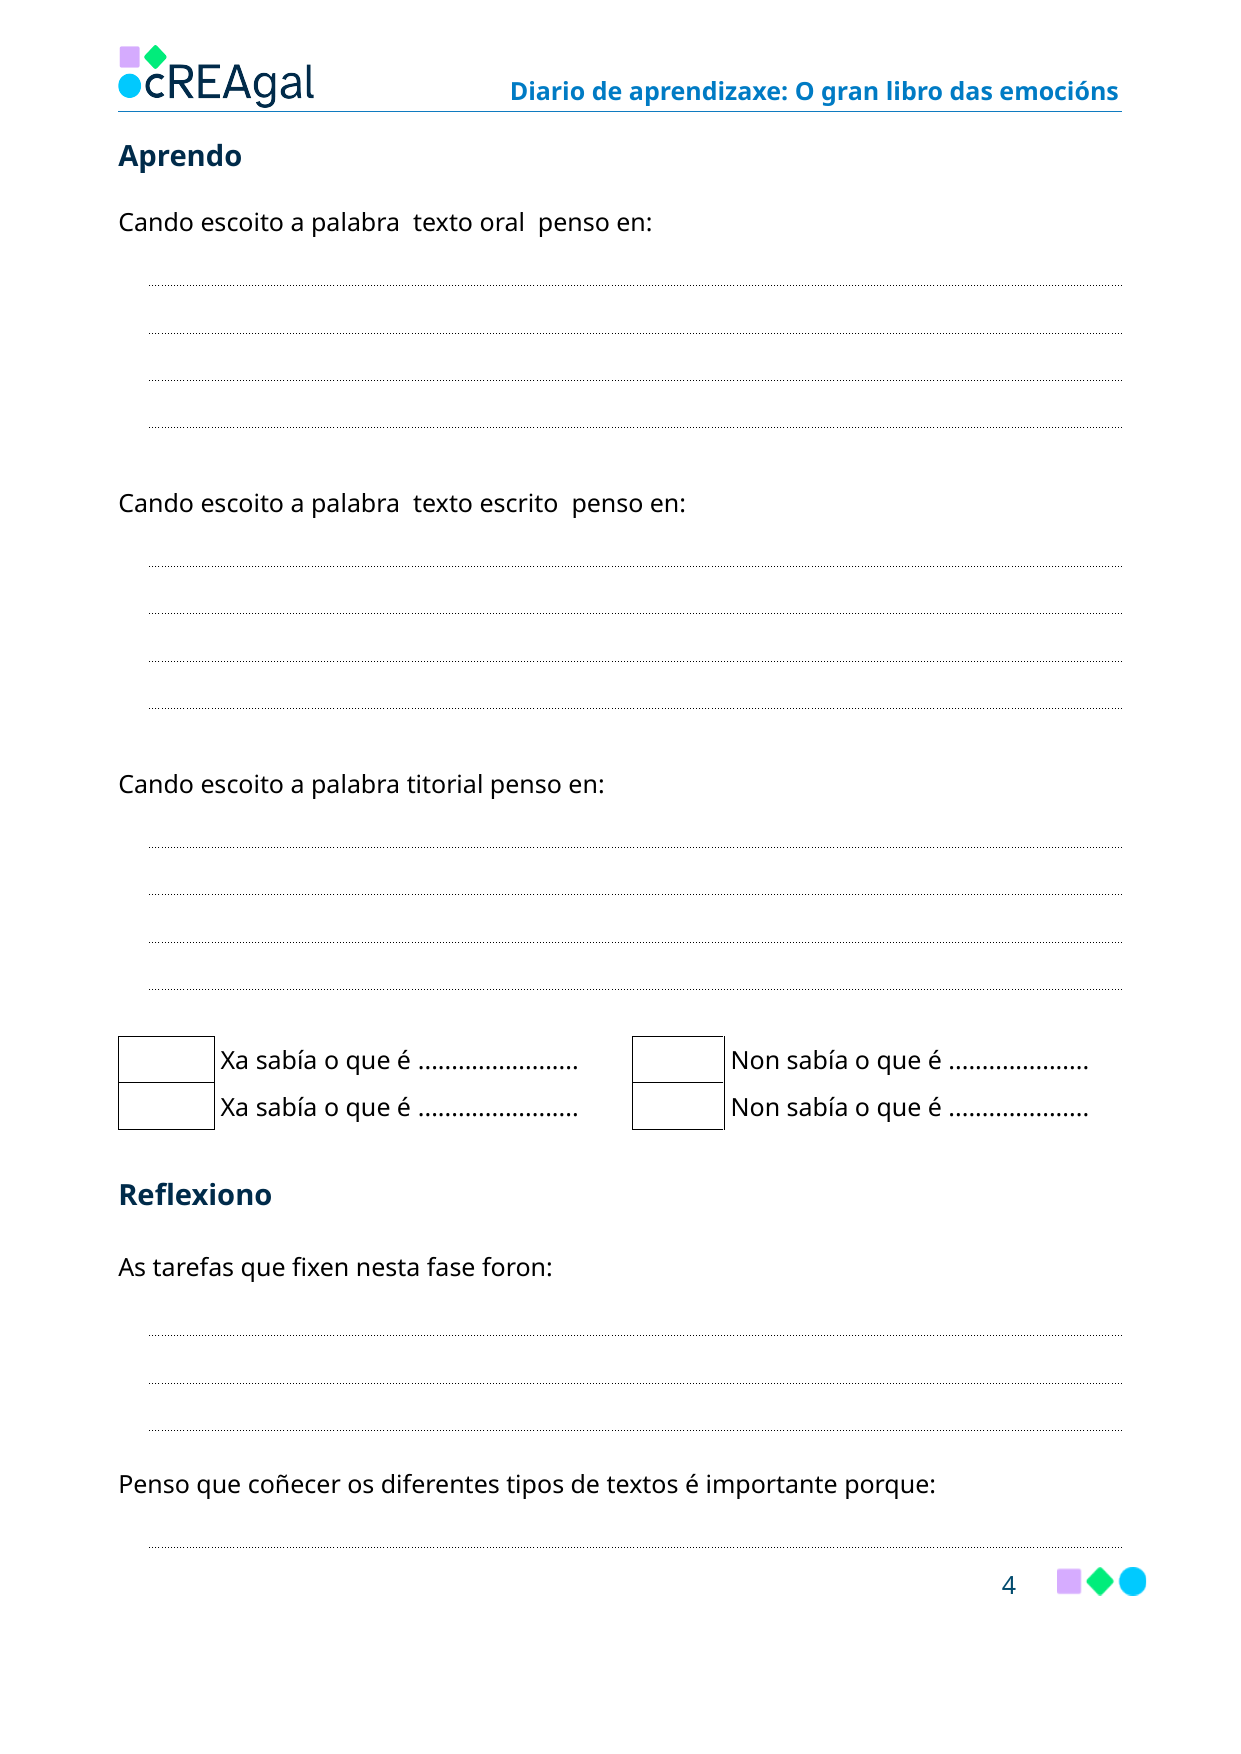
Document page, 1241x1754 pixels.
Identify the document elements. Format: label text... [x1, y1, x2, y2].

table_header [148, 1500, 1122, 1548]
picture [1137, 1567, 1147, 1578]
picture [1057, 1567, 1130, 1596]
text Cando escoito a palabra texto oral penso en: [118, 205, 1122, 239]
table_cell [148, 848, 1122, 895]
table_cell Non sabía o que é ..................... [725, 1083, 1144, 1130]
text Cando escoito a palabra titorial penso en: [118, 767, 1122, 801]
table_header Non sabía o que é ..................... [725, 1036, 1144, 1083]
picture [1136, 1584, 1147, 1596]
table_cell [148, 567, 1122, 614]
table_cell [633, 1083, 723, 1129]
table_header [148, 1289, 1122, 1336]
table_header [119, 1037, 214, 1082]
table_header [148, 239, 1122, 286]
table_cell [148, 895, 1122, 943]
table_header [633, 1037, 723, 1082]
subtitle Aprendo [118, 135, 1122, 175]
table_cell [148, 286, 1122, 334]
subtitle Reflexiono [118, 1174, 1122, 1214]
table_cell Xa sabía o que é ........................ [215, 1083, 632, 1130]
table_header Xa sabía o que é ........................ [215, 1036, 632, 1083]
table_header [148, 801, 1122, 848]
text Cando escoito a palabra texto escrito penso en: [118, 486, 1122, 520]
table_cell [148, 615, 1122, 662]
table_cell [148, 662, 1122, 709]
table_cell [148, 1336, 1122, 1384]
table_cell [148, 943, 1122, 990]
table_cell [148, 381, 1122, 428]
text As tarefas que fixen nesta fase foron: [118, 1250, 1122, 1284]
text Penso que coñecer os diferentes tipos de textos é importante porque: [118, 1466, 1122, 1500]
picture [118, 45, 314, 108]
table_header [148, 520, 1122, 567]
table_cell [148, 1384, 1122, 1431]
table_cell [148, 334, 1122, 381]
table_cell [119, 1083, 214, 1129]
